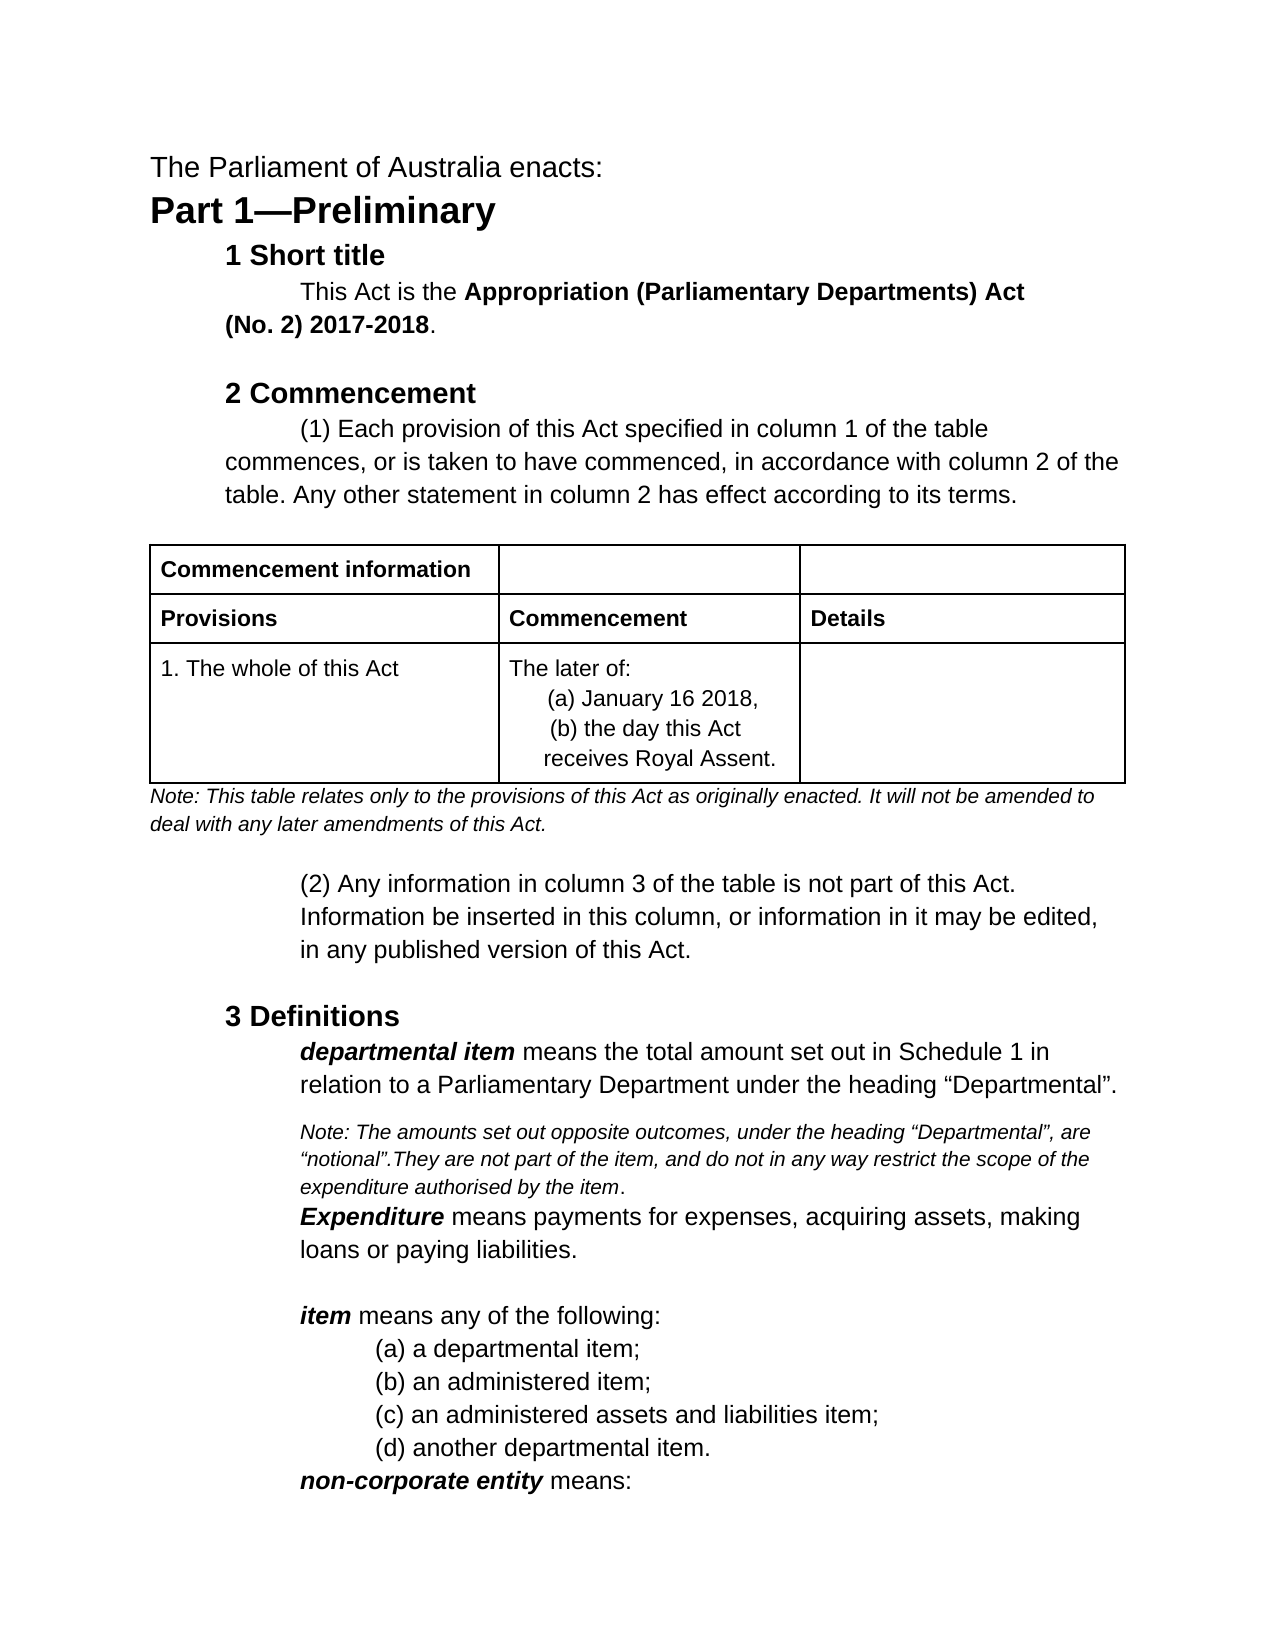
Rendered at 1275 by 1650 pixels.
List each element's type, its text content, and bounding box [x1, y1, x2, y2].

text (c) an administered assets and liabilities item; [375, 1400, 1125, 1429]
text Note: This table relates only to the provisions of this Act as originally enacted. It will not be amended to deal with any later amendments of this Act. [150, 784, 1125, 836]
table_cell 1. The whole of this Act [151, 644, 498, 782]
text 2 Commencement [150, 376, 1125, 409]
table_cell Commencement [500, 595, 799, 642]
table_cell Provisions [151, 595, 498, 642]
text The Parliament of Australia enacts: [150, 150, 1125, 183]
text Note: The amounts set out opposite outcomes, under the heading “Departmental”, are “notional”.They are not part of the item, and do not in any way restrict the scope of the expenditure authorised by the item. [300, 1119, 1125, 1198]
text 3 Definitions [225, 998, 1125, 1032]
table_header [801, 546, 1124, 593]
text (No. 2) 2017‐2018. [150, 310, 1125, 338]
text This Act is the Appropriation (Parliamentary Departments) Act [225, 277, 1125, 305]
text (a) a departmental item; [375, 1334, 1125, 1363]
table_cell [801, 644, 1124, 782]
table_header [500, 546, 799, 593]
table_cell Details [801, 595, 1124, 642]
text (b) an administered item; [375, 1367, 1125, 1396]
text departmental item means the total amount set out in Schedule 1 in relation to a Parliamentary Department under the heading “Departmental”. [300, 1037, 1125, 1099]
text non‐corporate entity means: [300, 1466, 1125, 1495]
text Part 1—Preliminary [150, 188, 1125, 232]
text Expenditure means payments for expenses, acquiring assets, making loans or paying liabilities. [300, 1202, 1125, 1264]
table_cell The later of: (a) January 16 2018, (b) the day this Act receives Royal Assent. [500, 644, 799, 782]
text (1) Each provision of this Act specified in column 1 of the table commences, or is taken to have commenced, in accordance with column 2 of the table. Any other statement in column 2 has effect according to its terms. [225, 414, 1125, 509]
text (2) Any information in column 3 of the table is not part of this Act. Information be inserted in this column, or information in it may be edited, in any published version of this Act. [300, 869, 1125, 964]
text 1 Short title [150, 238, 1125, 272]
table_header Commencement information [151, 546, 498, 593]
text item means any of the following: [225, 1301, 1125, 1330]
text (d) another departmental item. [375, 1433, 1125, 1462]
